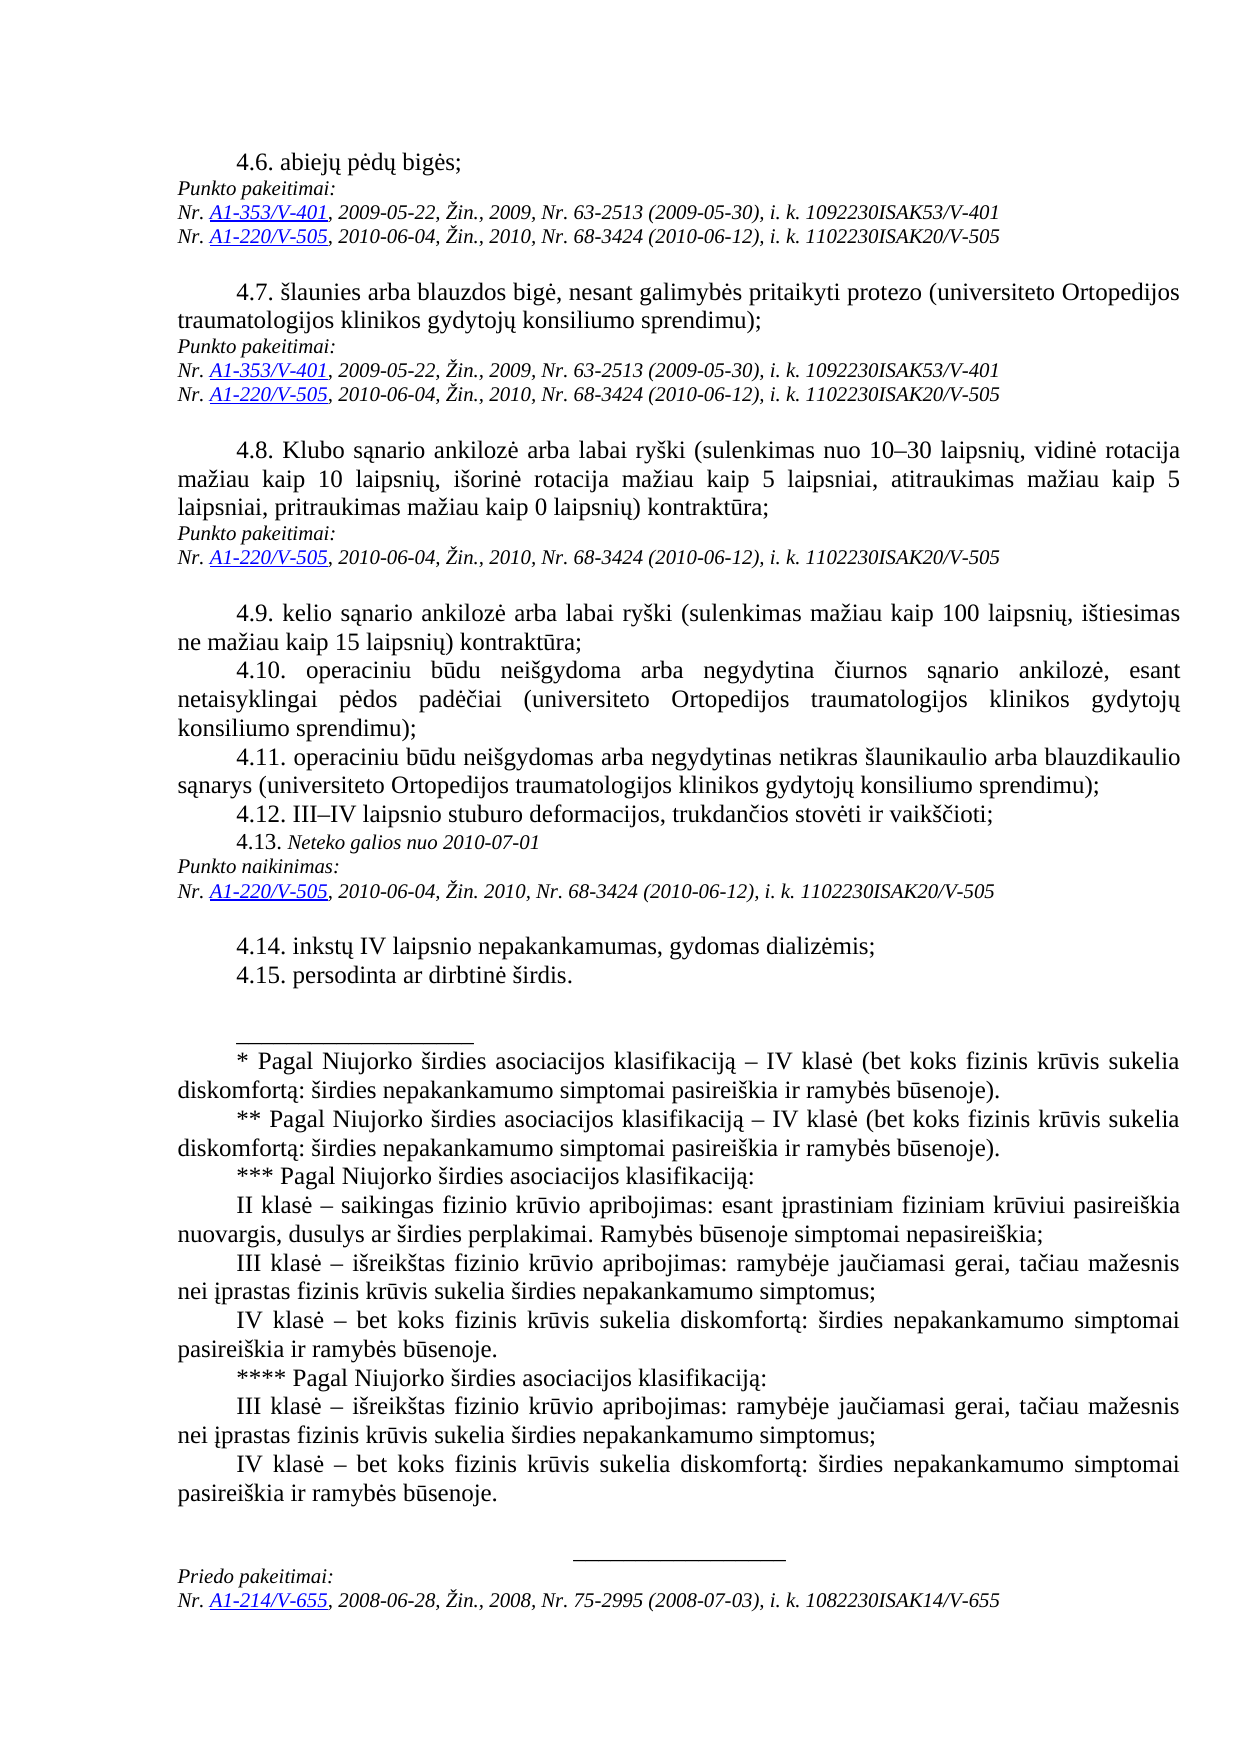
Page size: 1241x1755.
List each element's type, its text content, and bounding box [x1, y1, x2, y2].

text * Pagal Niujorko širdies asociacijos klasifikaciją – IV klasė (bet koks fizinis krūvis sukelia diskomfortą: širdies nepakankamumo simptomai pasireiškia ir ramybės būsenoje). [177, 1046, 1181, 1104]
text 4.10. operaciniu būdu neišgydoma arba negydytina čiurnos sąnario ankilozė, esant netaisyklingai pėdos padėčiai (universiteto Ortopedijos traumatologijos klinikos gydytojų konsiliumo sprendimu); [177, 656, 1181, 742]
text III klasė – išreikštas fizinio krūvio apribojimas: ramybėje jaučiamasi gerai, tačiau mažesnis nei įprastas fizinis krūvis sukelia širdies nepakankamumo simptomus; [177, 1391, 1181, 1449]
text Nr. A1-353/V-401, 2009-05-22, Žin., 2009, Nr. 63-2513 (2009-05-30), i. k. 1092230ISAK53/V-401 [177, 358, 1181, 382]
text ** Pagal Niujorko širdies asociacijos klasifikaciją – IV klasė (bet koks fizinis krūvis sukelia diskomfortą: širdies nepakankamumo simptomai pasireiškia ir ramybės būsenoje). [177, 1104, 1181, 1161]
text Priedo pakeitimai: [177, 1564, 1181, 1588]
text Nr. A1-220/V-505, 2010-06-04, Žin., 2010, Nr. 68-3424 (2010-06-12), i. k. 1102230ISAK20/V-505 [177, 224, 1181, 248]
text Nr. A1-214/V-655, 2008-06-28, Žin., 2008, Nr. 75-2995 (2008-07-03), i. k. 1082230ISAK14/V-655 [177, 1588, 1181, 1612]
text _________________ [177, 1535, 1181, 1564]
text 4.13. Neteko galios nuo 2010-07-01 [177, 828, 1181, 854]
text II klasė – saikingas fizinio krūvio apribojimas: esant įprastiniam fiziniam krūviui pasireiškia nuovargis, dusulys ar širdies perplakimai. Ramybės būsenoje simptomai nepasireiškia; [177, 1190, 1181, 1248]
text III klasė – išreikštas fizinio krūvio apribojimas: ramybėje jaučiamasi gerai, tačiau mažesnis nei įprastas fizinis krūvis sukelia širdies nepakankamumo simptomus; [177, 1248, 1181, 1305]
text 4.8. Klubo sąnario ankilozė arba labai ryški (sulenkimas nuo 10–30 laipsnių, vidinė rotacija mažiau kaip 10 laipsnių, išorinė rotacija mažiau kaip 5 laipsniai, atitraukimas mažiau kaip 5 laipsniai, pritraukimas mažiau kaip 0 laipsnių) kontraktūra; [177, 435, 1181, 521]
text 4.12. III–IV laipsnio stuburo deformacijos, trukdančios stovėti ir vaikščioti; [177, 799, 1181, 828]
text Punkto pakeitimai: [177, 334, 1181, 358]
text 4.15. persodinta ar dirbtinė širdis. [177, 960, 1181, 989]
text Punkto pakeitimai: [177, 176, 1181, 200]
text 4.14. inkstų IV laipsnio nepakankamumas, gydomas dializėmis; [177, 931, 1181, 960]
text Nr. A1-220/V-505, 2010-06-04, Žin. 2010, Nr. 68-3424 (2010-06-12), i. k. 1102230ISAK20/V-505 [177, 878, 1181, 903]
text 4.6. abiejų pėdų bigės; [177, 147, 1181, 176]
text 4.9. kelio sąnario ankilozė arba labai ryški (sulenkimas mažiau kaip 100 laipsnių, ištiesimas ne mažiau kaip 15 laipsnių) kontraktūra; [177, 598, 1181, 656]
text Nr. A1-220/V-505, 2010-06-04, Žin., 2010, Nr. 68-3424 (2010-06-12), i. k. 1102230ISAK20/V-505 [177, 545, 1181, 569]
text *** Pagal Niujorko širdies asociacijos klasifikaciją: [177, 1161, 1181, 1190]
text ___________________ [177, 1018, 1181, 1046]
text 4.11. operaciniu būdu neišgydomas arba negydytinas netikras šlaunikaulio arba blauzdikaulio sąnarys (universiteto Ortopedijos traumatologijos klinikos gydytojų konsiliumo sprendimu); [177, 742, 1181, 799]
text Nr. A1-220/V-505, 2010-06-04, Žin., 2010, Nr. 68-3424 (2010-06-12), i. k. 1102230ISAK20/V-505 [177, 382, 1181, 406]
text IV klasė – bet koks fizinis krūvis sukelia diskomfortą: širdies nepakankamumo simptomai pasireiškia ir ramybės būsenoje. [177, 1305, 1181, 1363]
text IV klasė – bet koks fizinis krūvis sukelia diskomfortą: širdies nepakankamumo simptomai pasireiškia ir ramybės būsenoje. [177, 1449, 1181, 1506]
text Punkto naikinimas: [177, 854, 1181, 878]
text Punkto pakeitimai: [177, 521, 1181, 545]
text Nr. A1-353/V-401, 2009-05-22, Žin., 2009, Nr. 63-2513 (2009-05-30), i. k. 1092230ISAK53/V-401 [177, 200, 1181, 224]
text 4.7. šlaunies arba blauzdos bigė, nesant galimybės pritaikyti protezo (universiteto Ortopedijos traumatologijos klinikos gydytojų konsiliumo sprendimu); [177, 277, 1181, 334]
text **** Pagal Niujorko širdies asociacijos klasifikaciją: [177, 1363, 1181, 1391]
